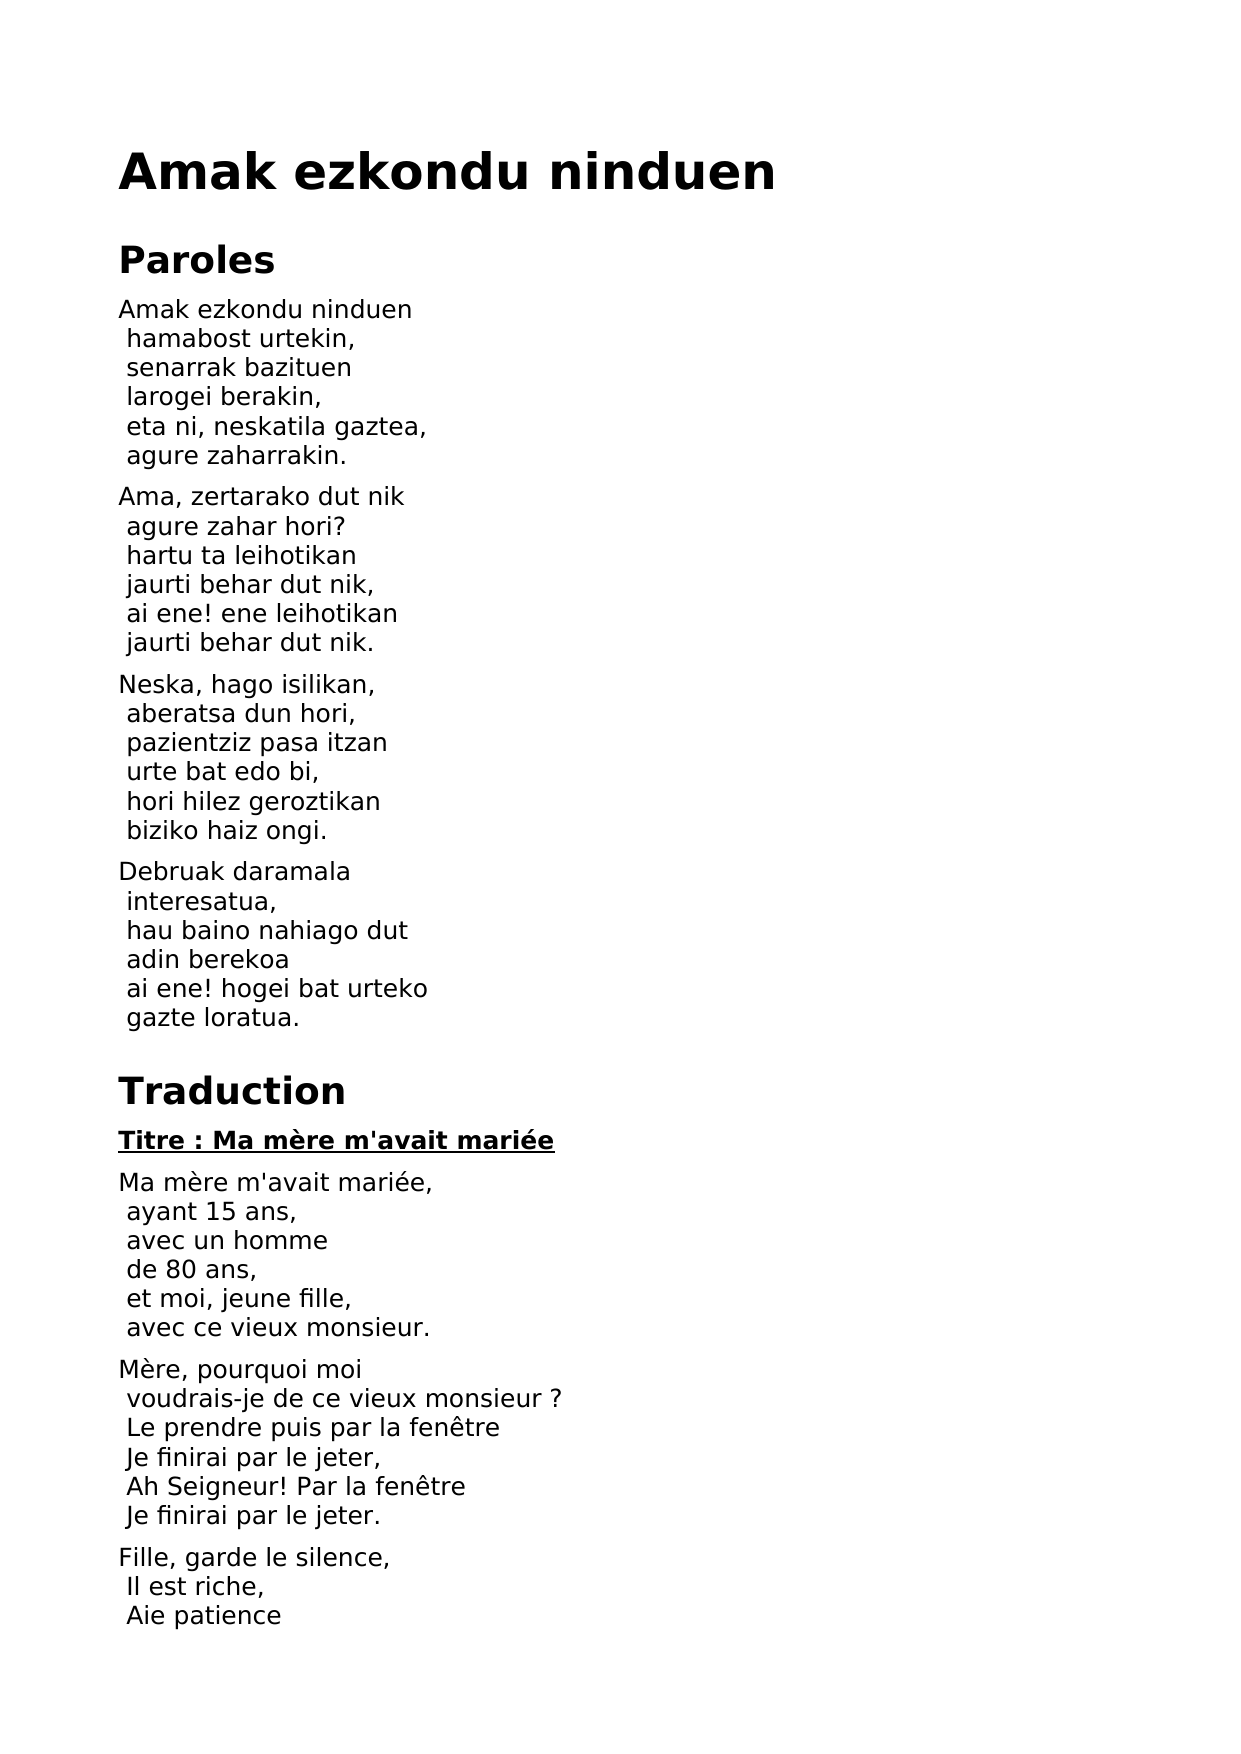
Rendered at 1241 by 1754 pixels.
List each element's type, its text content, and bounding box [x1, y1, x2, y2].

subtitle Paroles [118, 239, 1122, 282]
text Debruak daramala interesatua, hau baino nahiago dut adin berekoa ai ene! hogei bat urteko gazte loratua. [118, 857, 1122, 1032]
text Titre : Ma mère m'avait mariée [118, 1126, 1122, 1155]
text Mère, pourquoi moi voudrais-je de ce vieux monsieur ? Le prendre puis par la fenêtre Je finirai par le jeter, Ah Seigneur! Par la fenêtre Je finirai par le jeter. [118, 1355, 1122, 1530]
text Neska, hago isilikan, aberatsa dun hori, pazientziz pasa itzan urte bat edo bi, hori hilez geroztikan biziko haiz ongi. [118, 670, 1122, 845]
text Ama, zertarako dut nik agure zahar hori? hartu ta leihotikan jaurti behar dut nik, ai ene! ene leihotikan jaurti behar dut nik. [118, 482, 1122, 657]
subtitle Amak ezkondu ninduen [118, 143, 1122, 201]
subtitle Traduction [118, 1070, 1122, 1114]
text Ma mère m'avait mariée, ayant 15 ans, avec un homme de 80 ans, et moi, jeune fille, avec ce vieux monsieur. [118, 1168, 1122, 1343]
text Amak ezkondu ninduen hamabost urtekin, senarrak bazituen larogei berakin, eta ni, neskatila gaztea, agure zaharrakin. [118, 295, 1122, 470]
text Fille, garde le silence, Il est riche, Aie patience [118, 1543, 1122, 1630]
